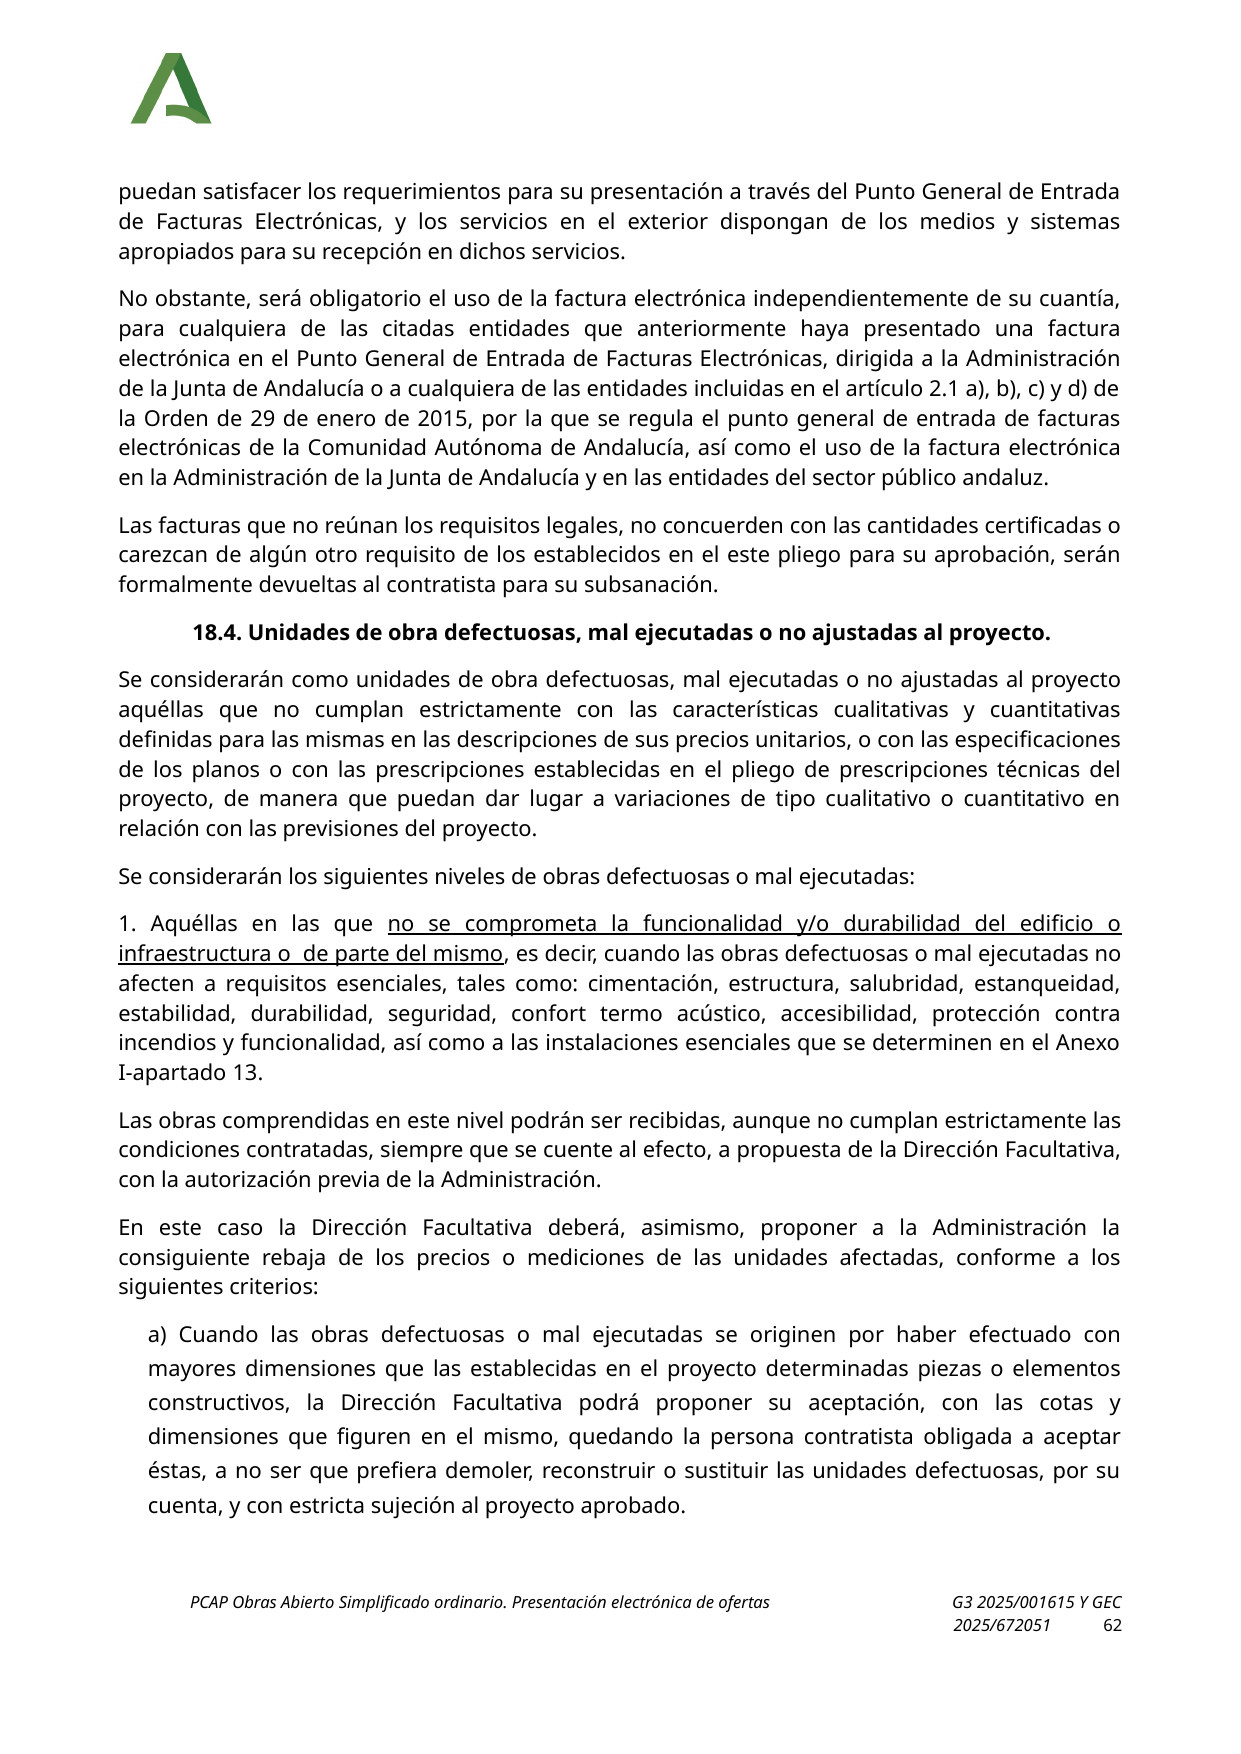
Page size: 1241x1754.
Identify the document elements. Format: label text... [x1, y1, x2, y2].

text Se considerarán los siguientes niveles de obras defectuosas o mal ejecutadas: [118, 861, 1122, 891]
text Las facturas que no reúnan los requisitos legales, no concuerden con las cantidades certificadas o carezcan de algún otro requisito de los establecidos en el este pliego para su aprobación, serán formalmente devueltas al contratista para su subsanación. [118, 510, 1122, 599]
text 1. Aquéllas en las que no se comprometa la funcionalidad y/o durabilidad del edificio o infraestructura o de parte del mismo, es decir, cuando las obras defectuosas o mal ejecutadas no afecten a requisitos esenciales, tales como: cimentación, estructura, salubridad, estanqueidad, estabilidad, durabilidad, seguridad, confort termo acústico, accesibilidad, protección contra incendios y funcionalidad, así como a las instalaciones esenciales que se determinen en el Anexo I-apartado 13. [118, 908, 1122, 1087]
text Las obras comprendidas en este nivel podrán ser recibidas, aunque no cumplan estrictamente las condiciones contratadas, siempre que se cuente al efecto, a propuesta de la Dirección Facultativa, con la autorización previa de la Administración. [118, 1105, 1122, 1194]
text puedan satisfacer los requerimientos para su presentación a través del Punto General de Entrada de Facturas Electrónicas, y los servicios en el exterior dispongan de los medios y sistemas apropiados para su recepción en dichos servicios. [118, 176, 1122, 266]
text No obstante, será obligatorio el uso de la factura electrónica independientemente de su cuantía, para cualquiera de las citadas entidades que anteriormente haya presentado una factura electrónica en el Punto General de Entrada de Facturas Electrónicas, dirigida a la Administración de la Junta de Andalucía o a cualquiera de las entidades incluidas en el artículo 2.1 a), b), c) y d) de la Orden de 29 de enero de 2015, por la que se regula el punto general de entrada de facturas electrónicas de la Comunidad Autónoma de Andalucía, así como el uso de la factura electrónica en la Administración de la Junta de Andalucía y en las entidades del sector público andaluz. [118, 283, 1122, 492]
text a) Cuando las obras defectuosas o mal ejecutadas se originen por haber efectuado con mayores dimensiones que las establecidas en el proyecto determinadas piezas o elementos constructivos, la Dirección Facultativa podrá proponer su aceptación, con las cotas y dimensiones que figuren en el mismo, quedando la persona contratista obligada a aceptar éstas, a no ser que prefiera demoler, reconstruir o sustituir las unidades defectuosas, por su cuenta, y con estricta sujeción al proyecto aprobado. [148, 1319, 1122, 1519]
text Se considerarán como unidades de obra defectuosas, mal ejecutadas o no ajustadas al proyecto aquéllas que no cumplan estrictamente con las características cualitativas y cuantitativas definidas para las mismas en las descripciones de sus precios unitarios, o con las especificaciones de los planos o con las prescripciones establecidas en el pliego de prescripciones técnicas del proyecto, de manera que puedan dar lugar a variaciones de tipo cualitativo o cuantitativo en relación con las previsiones del proyecto. [118, 664, 1122, 843]
text En este caso la Dirección Facultativa deberá, asimismo, proponer a la Administración la consiguiente rebaja de los precios o mediciones de las unidades afectadas, conforme a los siguientes criterios: [118, 1212, 1122, 1301]
subtitle 18.4. Unidades de obra defectuosas, mal ejecutadas o no ajustadas al proyecto. [118, 617, 1122, 647]
picture [127, 48, 216, 128]
